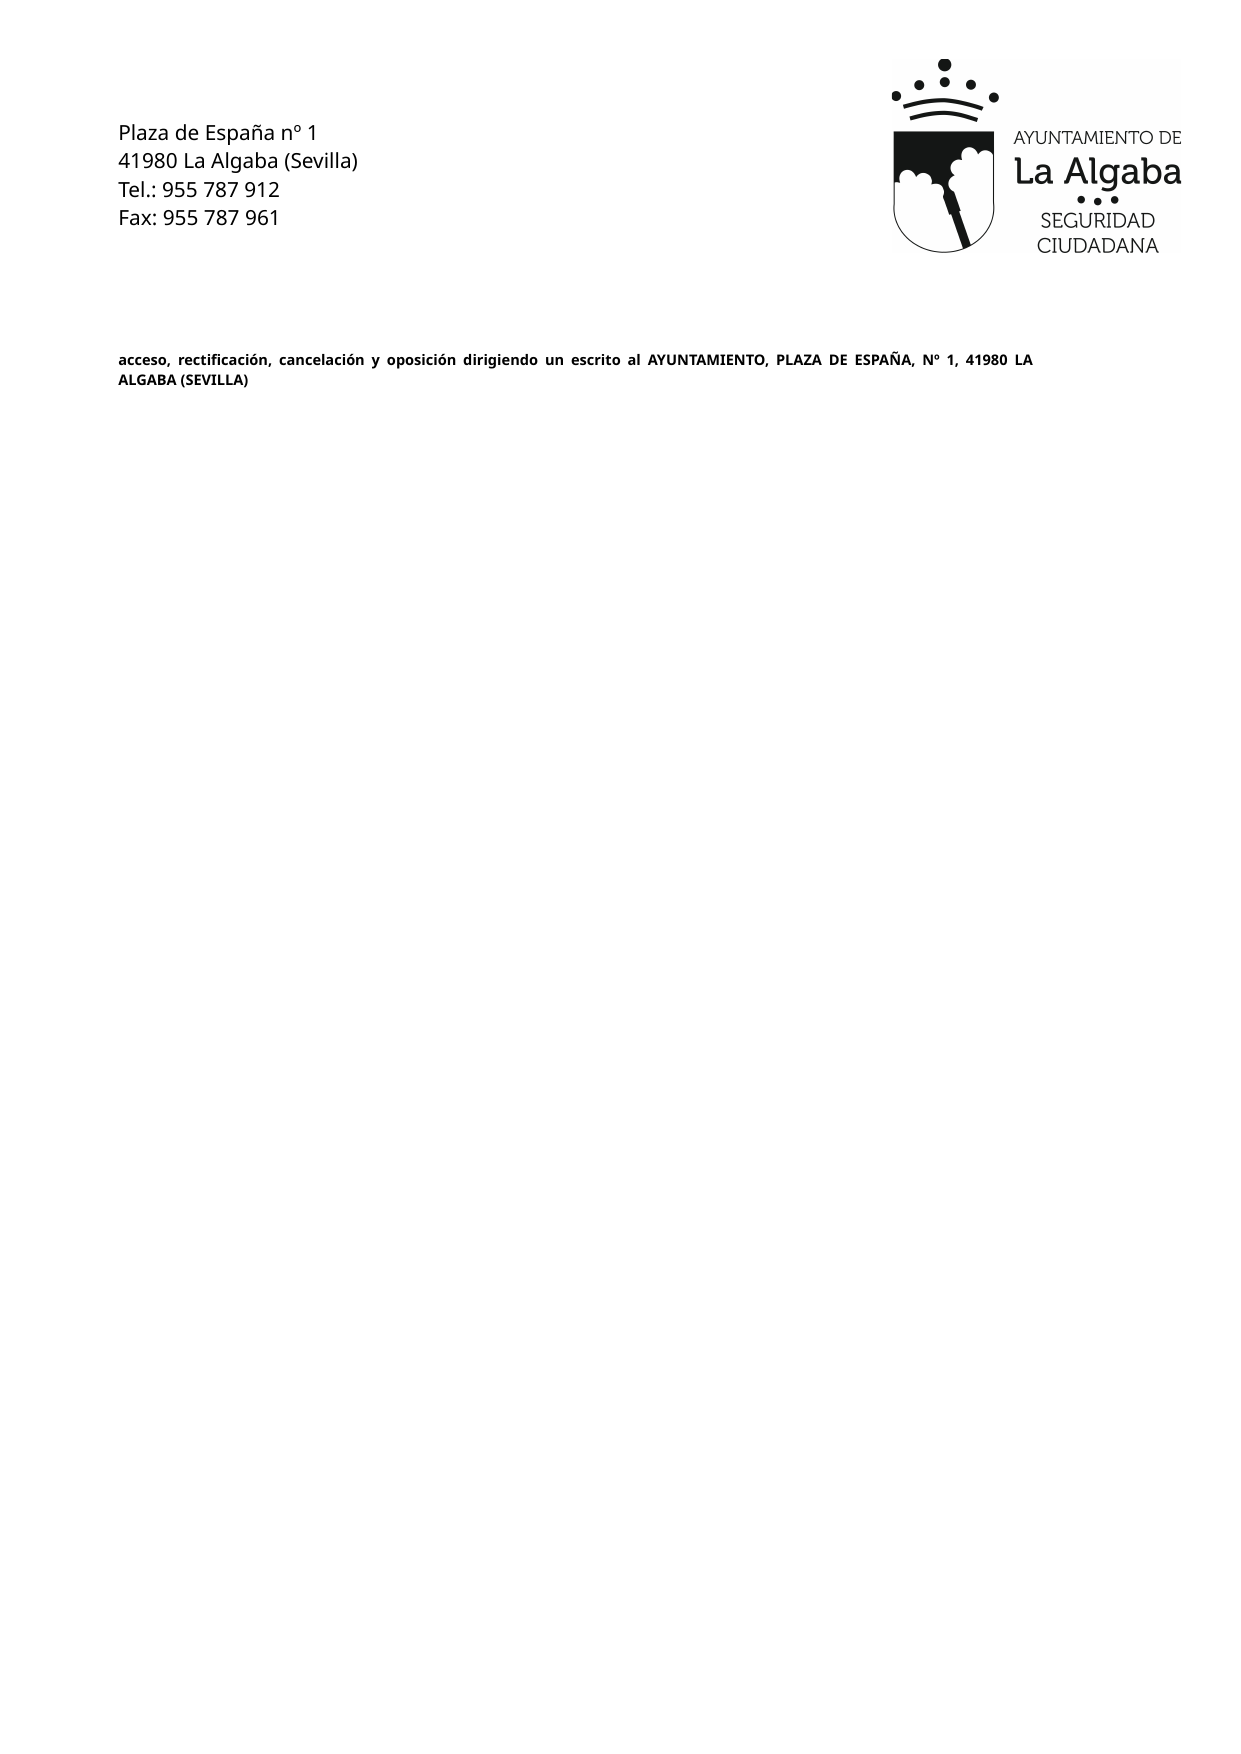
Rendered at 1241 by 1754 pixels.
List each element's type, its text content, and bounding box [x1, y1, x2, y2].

picture [891, 59, 1182, 253]
list acceso, rectificación, cancelación y oposición dirigiendo un escrito al AYUNTAMIENTO, PLAZA DE ESPAÑA, Nº 1, 41980 LA ALGABA (SEVILLA) [118, 350, 1033, 390]
